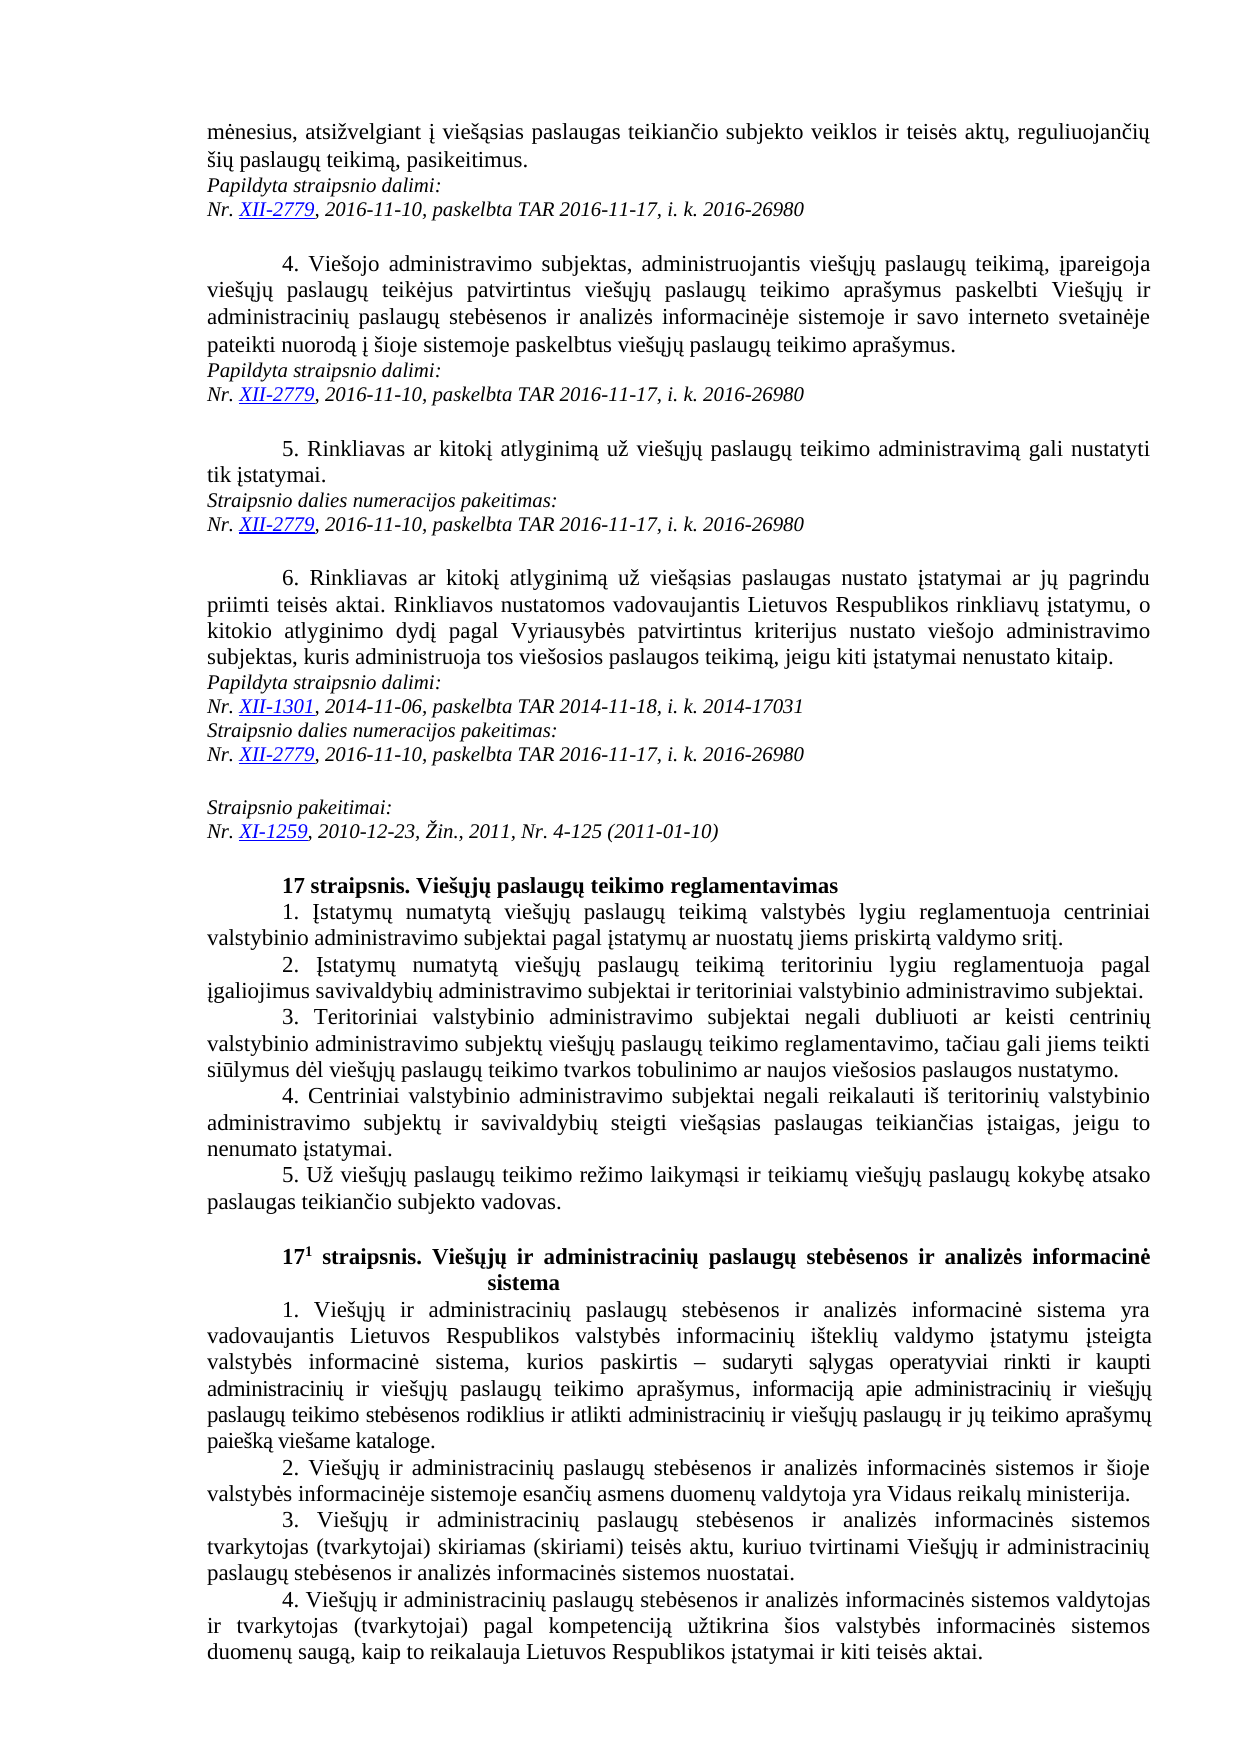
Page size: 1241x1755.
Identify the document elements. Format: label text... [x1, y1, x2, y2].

text mėnesius, atsižvelgiant į viešąsias paslaugas teikiančio subjekto veiklos ir teisės aktų, reguliuojančių šių paslaugų teikimą, pasikeitimus. [207, 118, 1152, 173]
text 171 straipsnis. Viešųjų ir administracinių paslaugų stebėsenos ir analizės informacinė sistema [282, 1243, 1152, 1296]
text 4. Viešojo administravimo subjektas, administruojantis viešųjų paslaugų teikimą, įpareigoja viešųjų paslaugų teikėjus patvirtintus viešųjų paslaugų teikimo aprašymus paskelbti Viešųjų ir administracinių paslaugų stebėsenos ir analizės informacinėje sistemoje ir savo interneto svetainėje pateikti nuorodą į šioje sistemoje paskelbtus viešųjų paslaugų teikimo aprašymus. [207, 250, 1152, 358]
text 5. Už viešųjų paslaugų teikimo režimo laikymąsi ir teikiamų viešųjų paslaugų kokybę atsako paslaugas teikiančio subjekto vadovas. [207, 1162, 1152, 1214]
text 3. Teritoriniai valstybinio administravimo subjektai negali dubliuoti ar keisti centrinių valstybinio administravimo subjektų viešųjų paslaugų teikimo reglamentavimo, tačiau gali jiems teikti siūlymus dėl viešųjų paslaugų teikimo tvarkos tobulinimo ar naujos viešosios paslaugos nustatymo. [207, 1003, 1152, 1082]
text 2. Įstatymų numatytą viešųjų paslaugų teikimą teritoriniu lygiu reglamentuoja pagal įgaliojimus savivaldybių administravimo subjektai ir teritoriniai valstybinio administravimo subjektai. [207, 951, 1152, 1003]
text 4. Viešųjų ir administracinių paslaugų stebėsenos ir analizės informacinės sistemos valdytojas ir tvarkytojas (tvarkytojai) pagal kompetenciją užtikrina šios valstybės informacinės sistemos duomenų saugą, kaip to reikalauja Lietuvos Respublikos įstatymai ir kiti teisės aktai. [207, 1586, 1152, 1665]
text Papildyta straipsnio dalimi: [207, 670, 1152, 694]
text 1. Viešųjų ir administracinių paslaugų stebėsenos ir analizės informacinė sistema yra vadovaujantis Lietuvos Respublikos valstybės informacinių išteklių valdymo įstatymu įsteigta valstybės informacinė sistema, kurios paskirtis – sudaryti sąlygas operatyviai rinkti ir kaupti administracinių ir viešųjų paslaugų teikimo aprašymus, informaciją apie administracinių ir viešųjų paslaugų teikimo stebėsenos rodiklius ir atlikti administracinių ir viešųjų paslaugų ir jų teikimo aprašymų paiešką viešame kataloge. [207, 1296, 1152, 1454]
text Nr. XI-1259, 2010-12-23, Žin., 2011, Nr. 4-125 (2011-01-10) [207, 819, 1152, 843]
text 17 straipsnis. Viešųjų paslaugų teikimo reglamentavimas [207, 872, 1152, 898]
text 5. Rinkliavas ar kitokį atlyginimą už viešųjų paslaugų teikimo administravimą gali nustatyti tik įstatymai. [207, 435, 1152, 487]
text 3. Viešųjų ir administracinių paslaugų stebėsenos ir analizės informacinės sistemos tvarkytojas (tvarkytojai) skiriamas (skiriami) teisės aktu, kuriuo tvirtinami Viešųjų ir administracinių paslaugų stebėsenos ir analizės informacinės sistemos nuostatai. [207, 1507, 1152, 1586]
text 4. Centriniai valstybinio administravimo subjektai negali reikalauti iš teritorinių valstybinio administravimo subjektų ir savivaldybių steigti viešąsias paslaugas teikiančias įstaigas, jeigu to nenumato įstatymai. [207, 1082, 1152, 1162]
text Nr. XII-1301, 2014-11-06, paskelbta TAR 2014-11-18, i. k. 2014-17031 [207, 694, 1152, 718]
text Straipsnio dalies numeracijos pakeitimas: [207, 487, 1152, 512]
text Straipsnio pakeitimai: [207, 795, 1152, 819]
text Nr. XII-2779, 2016-11-10, paskelbta TAR 2016-11-17, i. k. 2016-26980 [207, 197, 1152, 221]
text Nr. XII-2779, 2016-11-10, paskelbta TAR 2016-11-17, i. k. 2016-26980 [207, 382, 1152, 406]
text Nr. XII-2779, 2016-11-10, paskelbta TAR 2016-11-17, i. k. 2016-26980 [207, 742, 1152, 766]
text 6. Rinkliavas ar kitokį atlyginimą už viešąsias paslaugas nustato įstatymai ar jų pagrindu priimti teisės aktai. Rinkliavos nustatomos vadovaujantis Lietuvos Respublikos rinkliavų įstatymu, o kitokio atlyginimo dydį pagal Vyriausybės patvirtintus kriterijus nustato viešojo administravimo subjektas, kuris administruoja tos viešosios paslaugos teikimą, jeigu kiti įstatymai nenustato kitaip. [207, 564, 1152, 670]
text Straipsnio dalies numeracijos pakeitimas: [207, 718, 1152, 742]
text Nr. XII-2779, 2016-11-10, paskelbta TAR 2016-11-17, i. k. 2016-26980 [207, 512, 1152, 536]
text Papildyta straipsnio dalimi: [207, 173, 1152, 197]
text 1. Įstatymų numatytą viešųjų paslaugų teikimą valstybės lygiu reglamentuoja centriniai valstybinio administravimo subjektai pagal įstatymų ar nuostatų jiems priskirtą valdymo sritį. [207, 898, 1152, 951]
text Papildyta straipsnio dalimi: [207, 358, 1152, 382]
text 2. Viešųjų ir administracinių paslaugų stebėsenos ir analizės informacinės sistemos ir šioje valstybės informacinėje sistemoje esančių asmens duomenų valdytoja yra Vidaus reikalų ministerija. [207, 1454, 1152, 1507]
